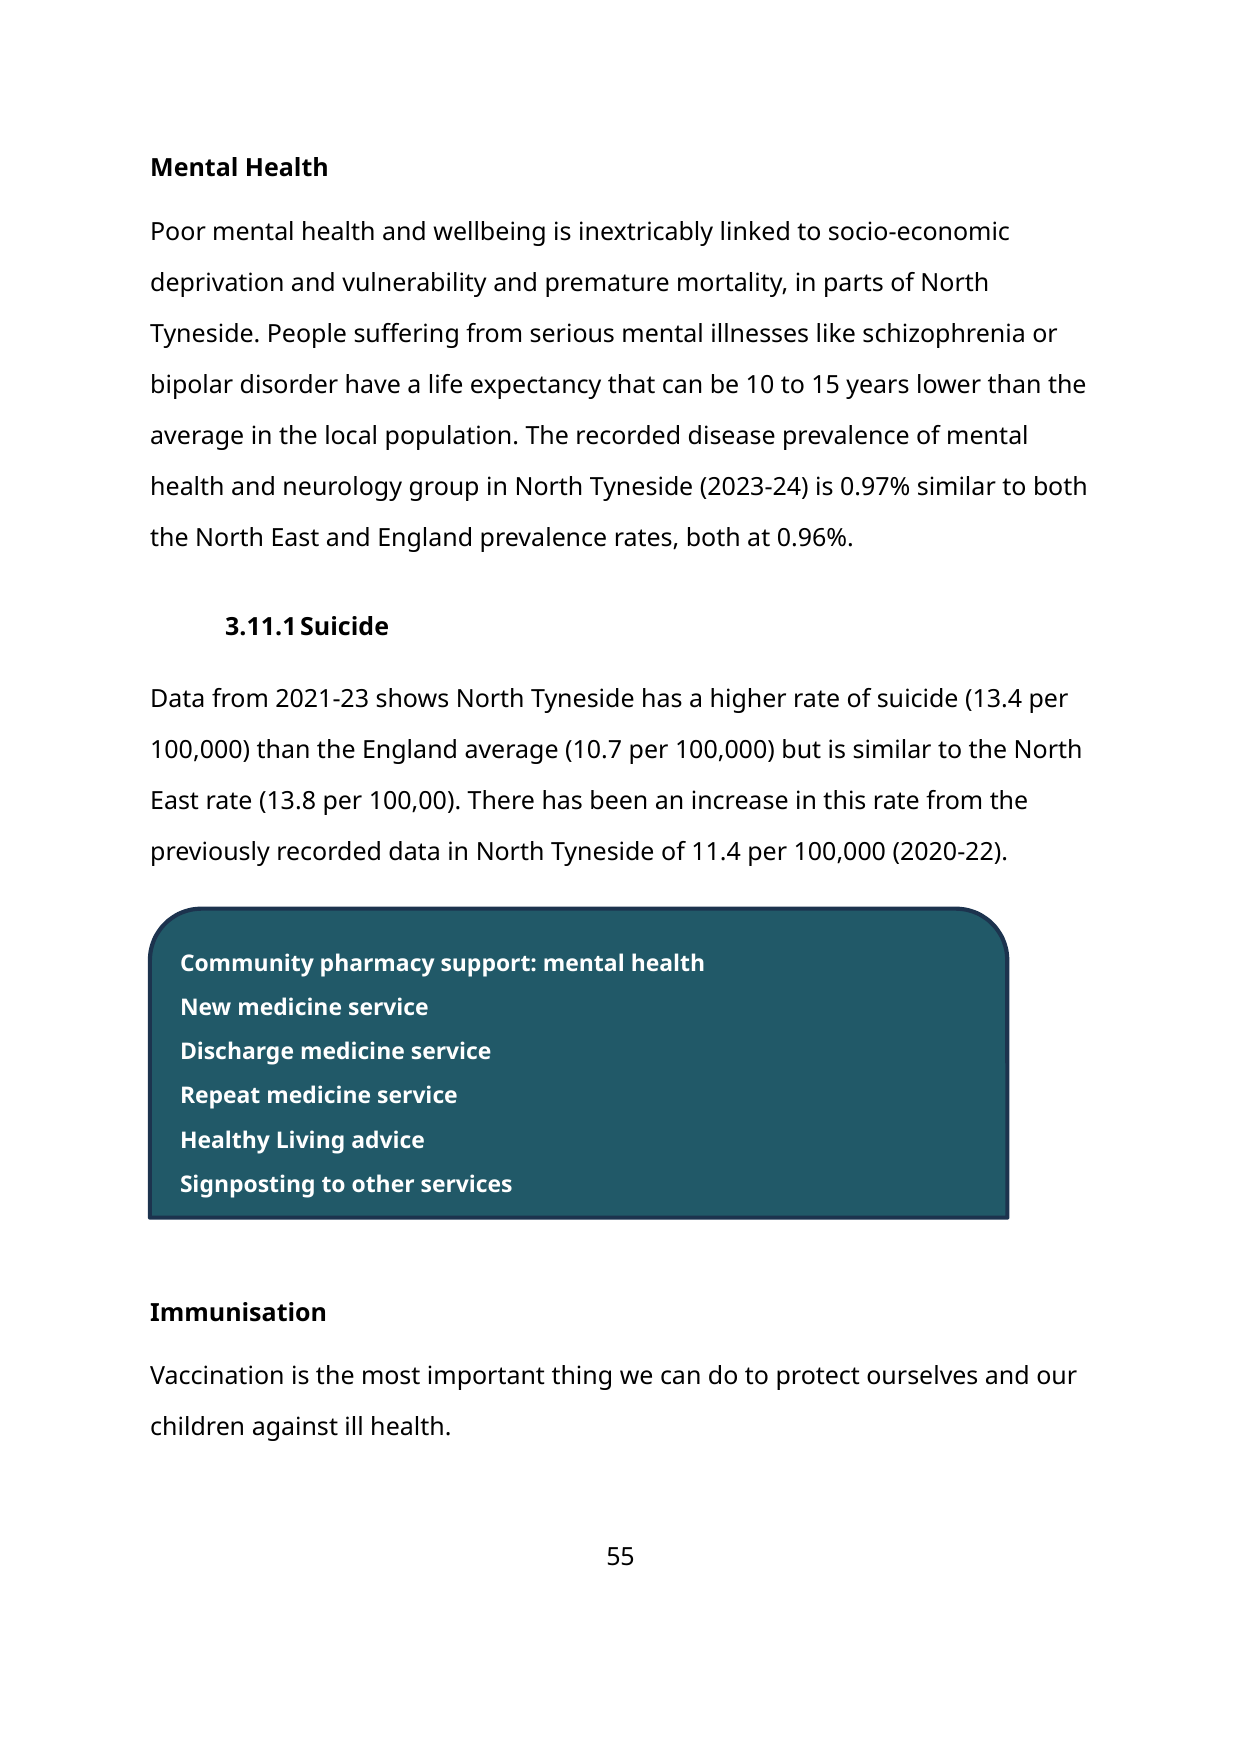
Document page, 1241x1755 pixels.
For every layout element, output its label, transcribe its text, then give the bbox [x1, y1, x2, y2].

text Poor mental health and wellbeing is inextricably linked to socio-economic deprivation and vulnerability and premature mortality, in parts of North Tyneside. People suffering from serious mental illnesses like schizophrenia or bipolar disorder have a life expectancy that can be 10 to 15 years lower than the average in the local population. The recorded disease prevalence of mental health and neurology group in North Tyneside (2023-24) is 0.97% similar to both the North East and England prevalence rates, both at 0.96%. [150, 213, 1091, 554]
subtitle 3.11.1 Suicide [150, 608, 1091, 642]
text Data from 2021-23 shows North Tyneside has a higher rate of suicide (13.4 per 100,000) than the England average (10.7 per 100,000) but is similar to the North East rate (13.8 per 100,00). There has been an increase in this rate from the previously recorded data in North Tyneside of 11.4 per 100,000 (2020-22). [150, 680, 1091, 867]
text Vaccination is the most important thing we can do to protect ourselves and our children against ill health. [150, 1358, 1091, 1443]
subtitle Immunisation [150, 1294, 1091, 1328]
subtitle Mental Health [150, 150, 1091, 184]
